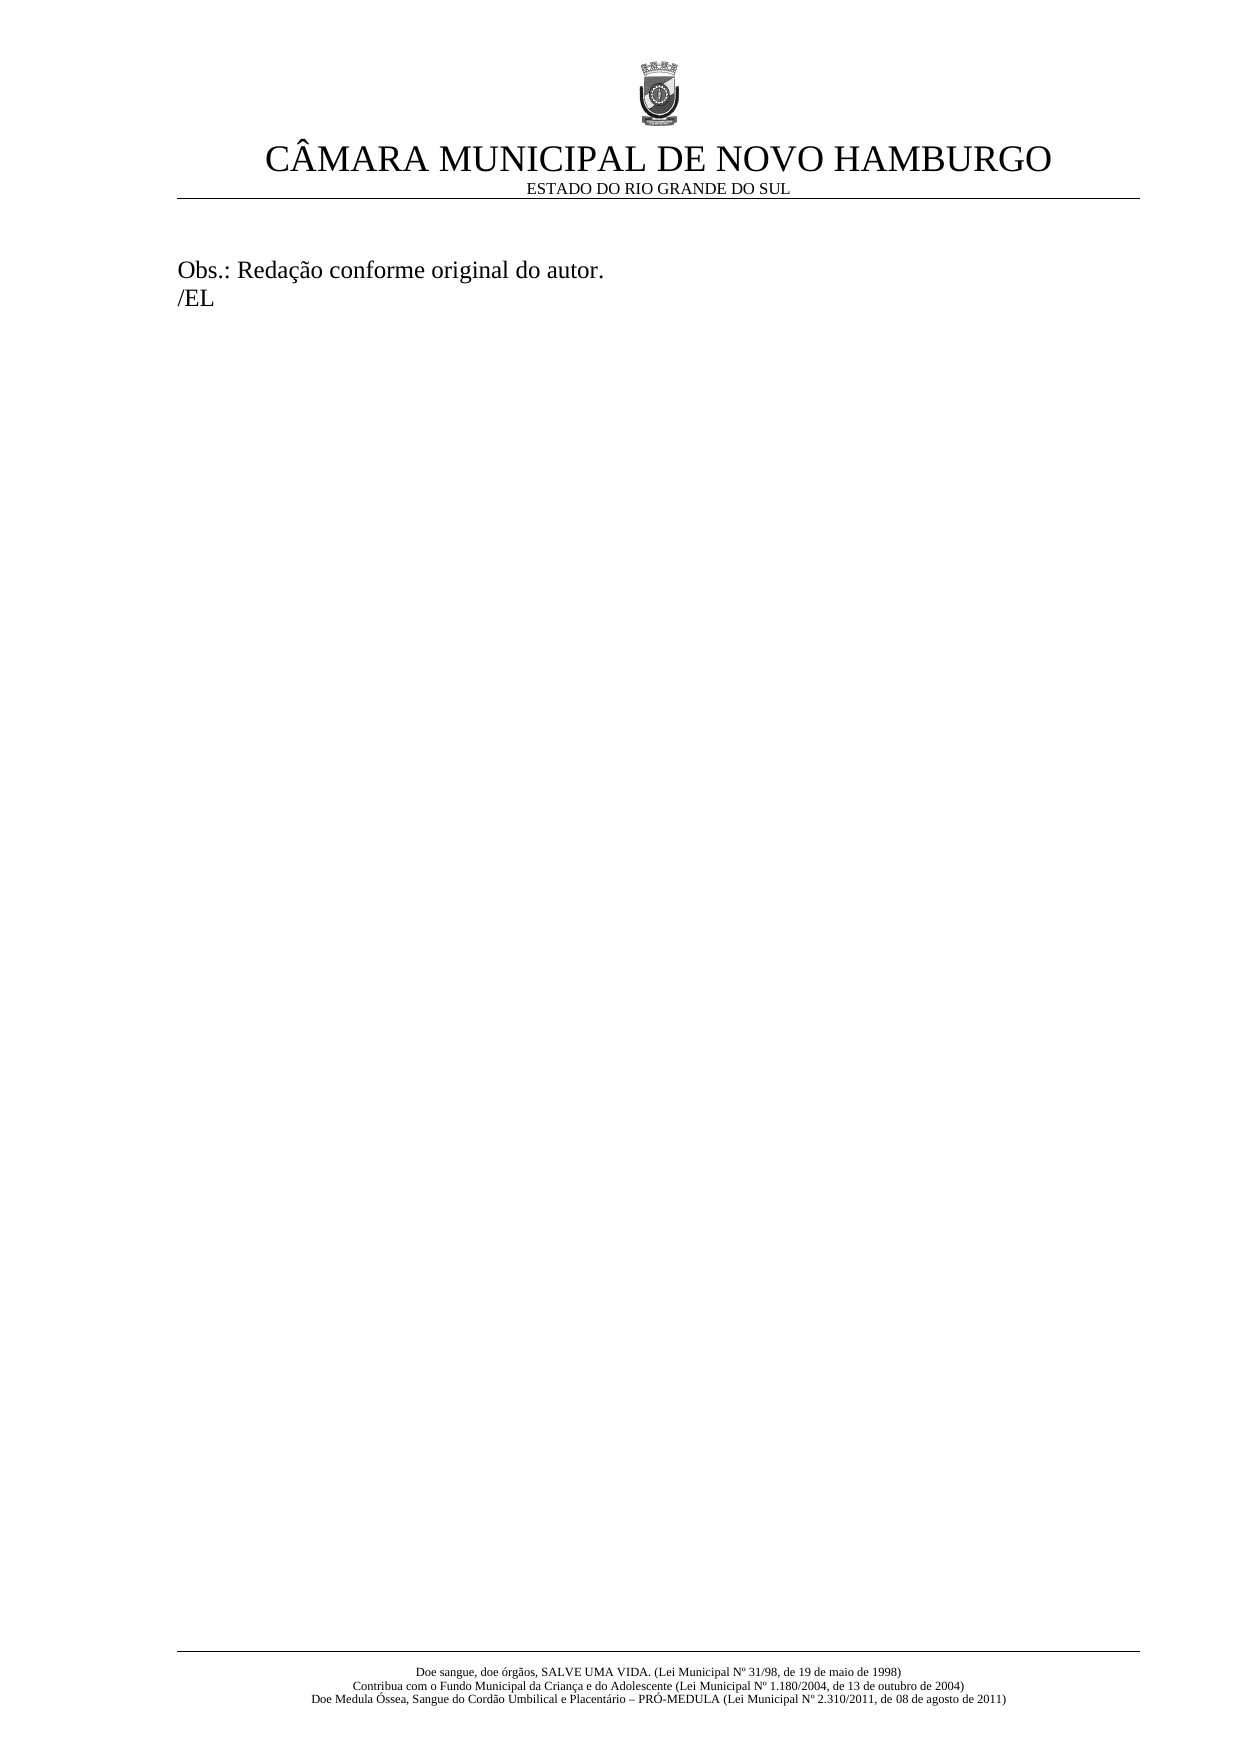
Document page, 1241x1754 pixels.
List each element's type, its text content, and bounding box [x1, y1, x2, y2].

text Obs.: Redação conforme original do autor. [177, 256, 1140, 284]
text /EL [177, 284, 1140, 311]
